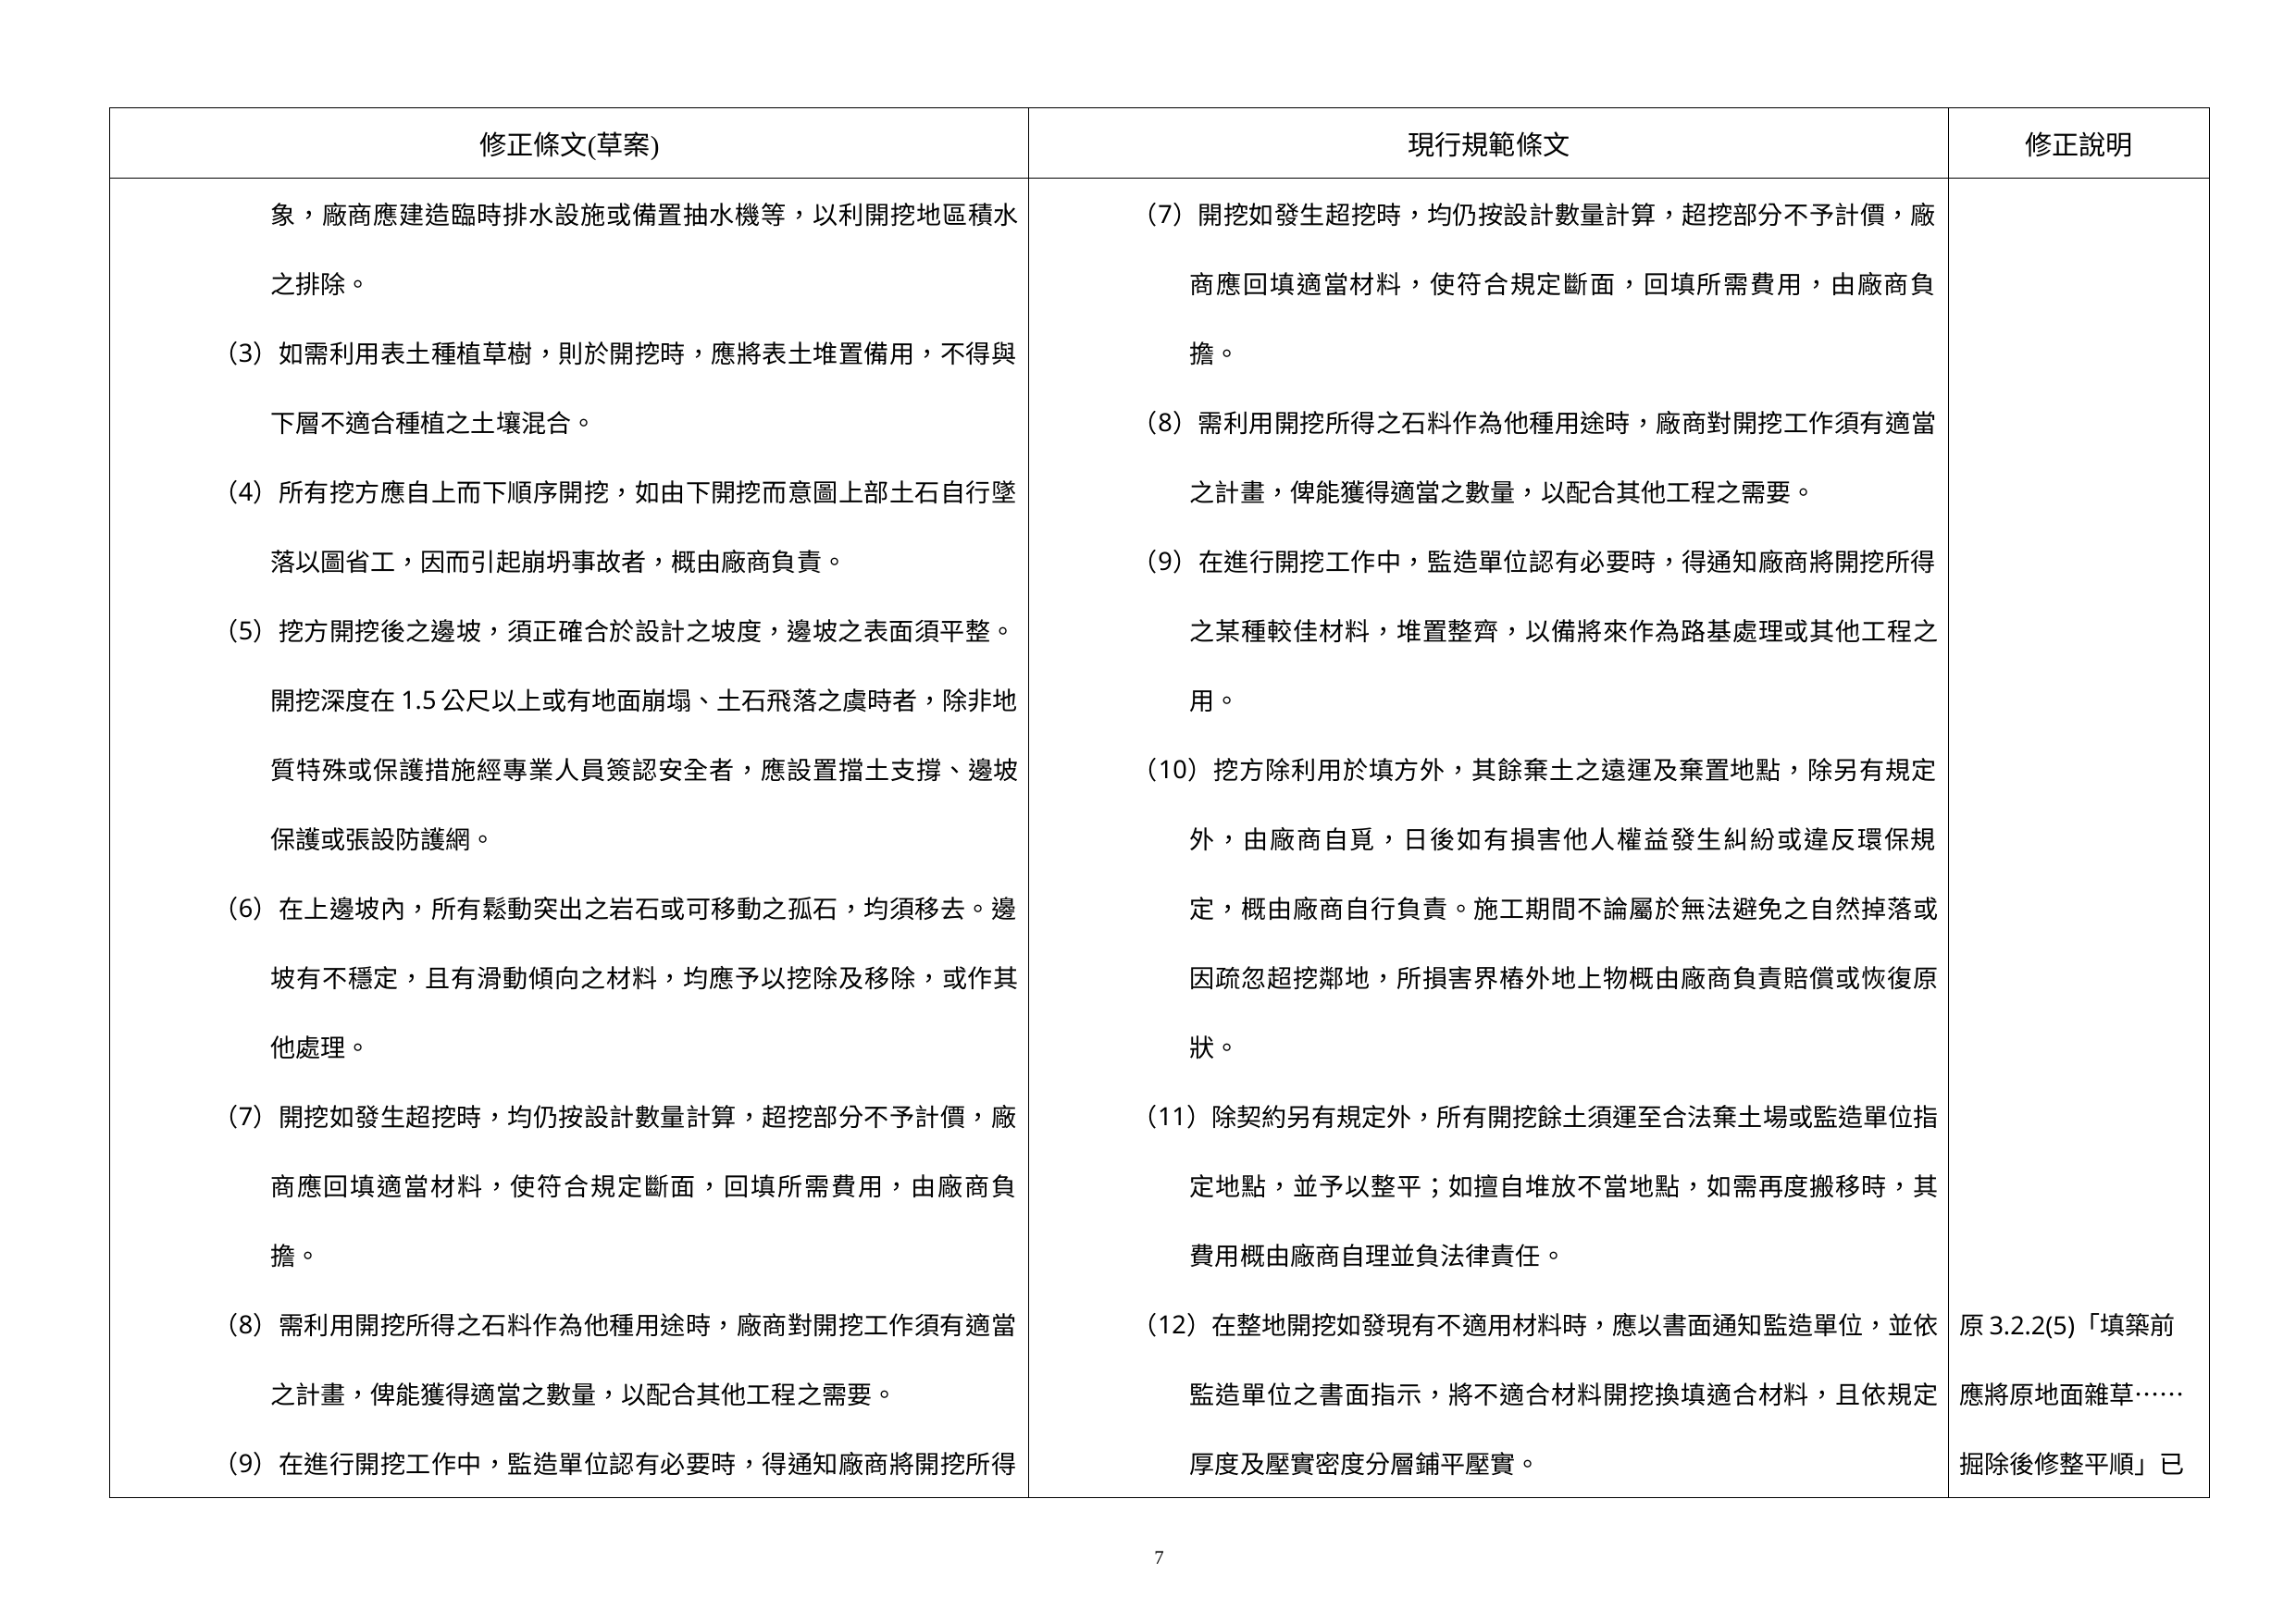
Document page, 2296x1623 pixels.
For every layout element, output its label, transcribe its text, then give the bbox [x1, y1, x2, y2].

table_cell 象，廠商應建造臨時排水設施或備置抽水機等，以利開挖地區積水之排除。 （3）如需利用表土種植草樹，則於開挖時，應將表土堆置備用，不得與下層不適合種植之土壤混合。 （4）所有挖方應自上而下順序開挖，如由下開挖而意圖上部土石自行墜落以圖省工，因而引起崩坍事故者，概由廠商負責。 （5）挖方開挖後之邊坡，須正確合於設計之坡度，邊坡之表面須平整。開挖深度在1.5公尺以上或有地面崩塌、土石飛落之虞時者，除非地質特殊或保護措施經專業人員簽認安全者，應設置擋土支撐、邊坡保護或張設防護網。 （6）在上邊坡內，所有鬆動突出之岩石或可移動之孤石，均須移去。邊坡有不穩定，且有滑動傾向之材料，均應予以挖除及移除，或作其他處理。 （7）開挖如發生超挖時，均仍按設計數量計算，超挖部分不予計價，廠商應回填適當材料，使符合規定斷面，回填所需費用，由廠商負擔。 （8）需利用開挖所得之石料作為他種用途時，廠商對開挖工作須有適當之計畫，俾能獲得適當之數量，以配合其他工程之需要。 （9）在進行開挖工作中，監造單位認有必要時，得通知廠商將開挖所得 [110, 179, 1028, 1497]
table_cell （7）開挖如發生超挖時，均仍按設計數量計算，超挖部分不予計價，廠商應回填適當材料，使符合規定斷面，回填所需費用，由廠商負擔。 （8）需利用開挖所得之石料作為他種用途時，廠商對開挖工作須有適當之計畫，俾能獲得適當之數量，以配合其他工程之需要。 （9）在進行開挖工作中，監造單位認有必要時，得通知廠商將開挖所得之某種較佳材料，堆置整齊，以備將來作為路基處理或其他工程之用。 （10）挖方除利用於填方外，其餘棄土之遠運及棄置地點，除另有規定外，由廠商自覓，日後如有損害他人權益發生糾紛或違反環保規定，概由廠商自行負責。施工期間不論屬於無法避免之自然掉落或因疏忽超挖鄰地，所損害界樁外地上物概由廠商負責賠償或恢復原狀。 （11）除契約另有規定外，所有開挖餘土須運至合法棄土場或監造單位指定地點，並予以整平；如擅自堆放不當地點，如需再度搬移時，其費用概由廠商自理並負法律責任。 （12）在整地開挖如發現有不適用材料時，應以書面通知監造單位，並依監造單位之書面指示，將不適合材料開挖換填適合材料，且依規定厚度及壓實密度分層鋪平壓實。 [1029, 179, 1948, 1497]
table_cell 因土方施工並不侷限於防洪、排水、灌溉、禦潮與邊坡保護等工程，故參採工程會「土方工作」施工綱要規範修正原1.1本章概要文字內容。 增列覆土方及其定義。 原案1.5.1及1.5.2刪除類號或年號 原案1.5.3刪除(6)年份版次，並增列(7)ASTM D5030沖水法 增列1.5.4USBR相關方法 1.原1.6.1內容刪除。 2.增列廠商資料及相關試驗報告送審文件規定。 原2.1.1「經濟部事業廢棄物再利用管理辦法」字樣移至新案2.1.2，依本署施工規範第02726章級配粒料底層之定義，新增2.1.2再生材料相關說明。 原案2.1.2移至2.1.3 新增2.2設備(滾壓機具)： 1、原3.2.3(4)有關施工機具設備規定，移至2.2設備章節。 2、增加細粒土料、粗粒土料，及3吋 以上石料與土壤混合之土石料滾壓機具規定。 原3.1.7刪除。(廠商施工應依廠商品質管制規定填寫自主檢查表，不重複規定。) 原3.1.8項次調整為3.1.7。 原3.2.1(15)「業主」文字修正為「機關」。 原3.2.1(17)「業主」文字修正為「機關」。 原3.2.2(5)「填築前應將原地面雜草……掘除後修整平順」已於原條文3.1.4規定，建議刪除。 原3.2.2(11)填築厚度規定，調整至3.2.3(4)滾壓章節。 刪除原3.2.3(2)「由外緣漸向中心線滾壓」文字。 原3.2.3(4)有關施工機具設備規定，移至2.2設備(滾壓機具)章節，並將原3.2.3(5)第二項移至3.2.3(4) 原3.2.3(5)項次： 增訂填方石料之最大粒徑尺度。 修訂細粒土料、粗細土料，及3吋以上石料與土壤混合之土石料分層散鋪厚度規定。 衡酌滾壓能量之傳遞衰減效應，及現場滾壓施工之變異性，增訂每層滾壓次數至少往返3次。 因應施工現場石塊尺度較大，而有較大填築厚度需求之特殊情況，參採工程會「土方工作」施工綱要規範，修正每層填築厚度最大至1公尺為限。 原3.2.3(7)項次「築路」修正為「滾壓」。 原3.2.3(8) 項次修訂「土石構造物」為「構造物」，並增訂「除經監造單位同意外，至少應俟混凝土澆置7日後方可回填。」 原3.2.3(9) 項次「填方滾壓完成後應做工地密度試驗。」建議修正為「填方滾壓完成後應依本章3.3規定進行檢驗」。 1.原案3.3.2(1)增修文字說明。 2.原案3.3.2(1)BⅡ及Ⅲ中12%修正為15%，係配合新增3.3.2(3)b附表調整，並配合現有實驗室認證之CNS及ASTM試驗標準。 原案3.3.2(2)增列USBR 新增並修正原案3.3.2(3)相關內容 增訂3.3.2(3)C土石料檢驗方法規定： 河川就地取料之填築材料，如主要為3吋以上石料與土壤混合之土石料，此類土石料檢驗方式可以工地密度試驗充水法檢驗工地乾密度，作為快速檢測現地滾壓績效之方式。 原3.3.3檢驗標準 增訂河川就地取料，且以3吋以上石料與土壤混合之土石料為主要填築材料檢驗標準規定。 4.1.5增列覆土方 4.2.6增列覆土方 [1949, 179, 2209, 1497]
table_header 現行規範條文 [1029, 108, 1948, 178]
table_header 修正說明 [1949, 108, 2209, 178]
table_header 修正條文(草案) [110, 108, 1028, 178]
